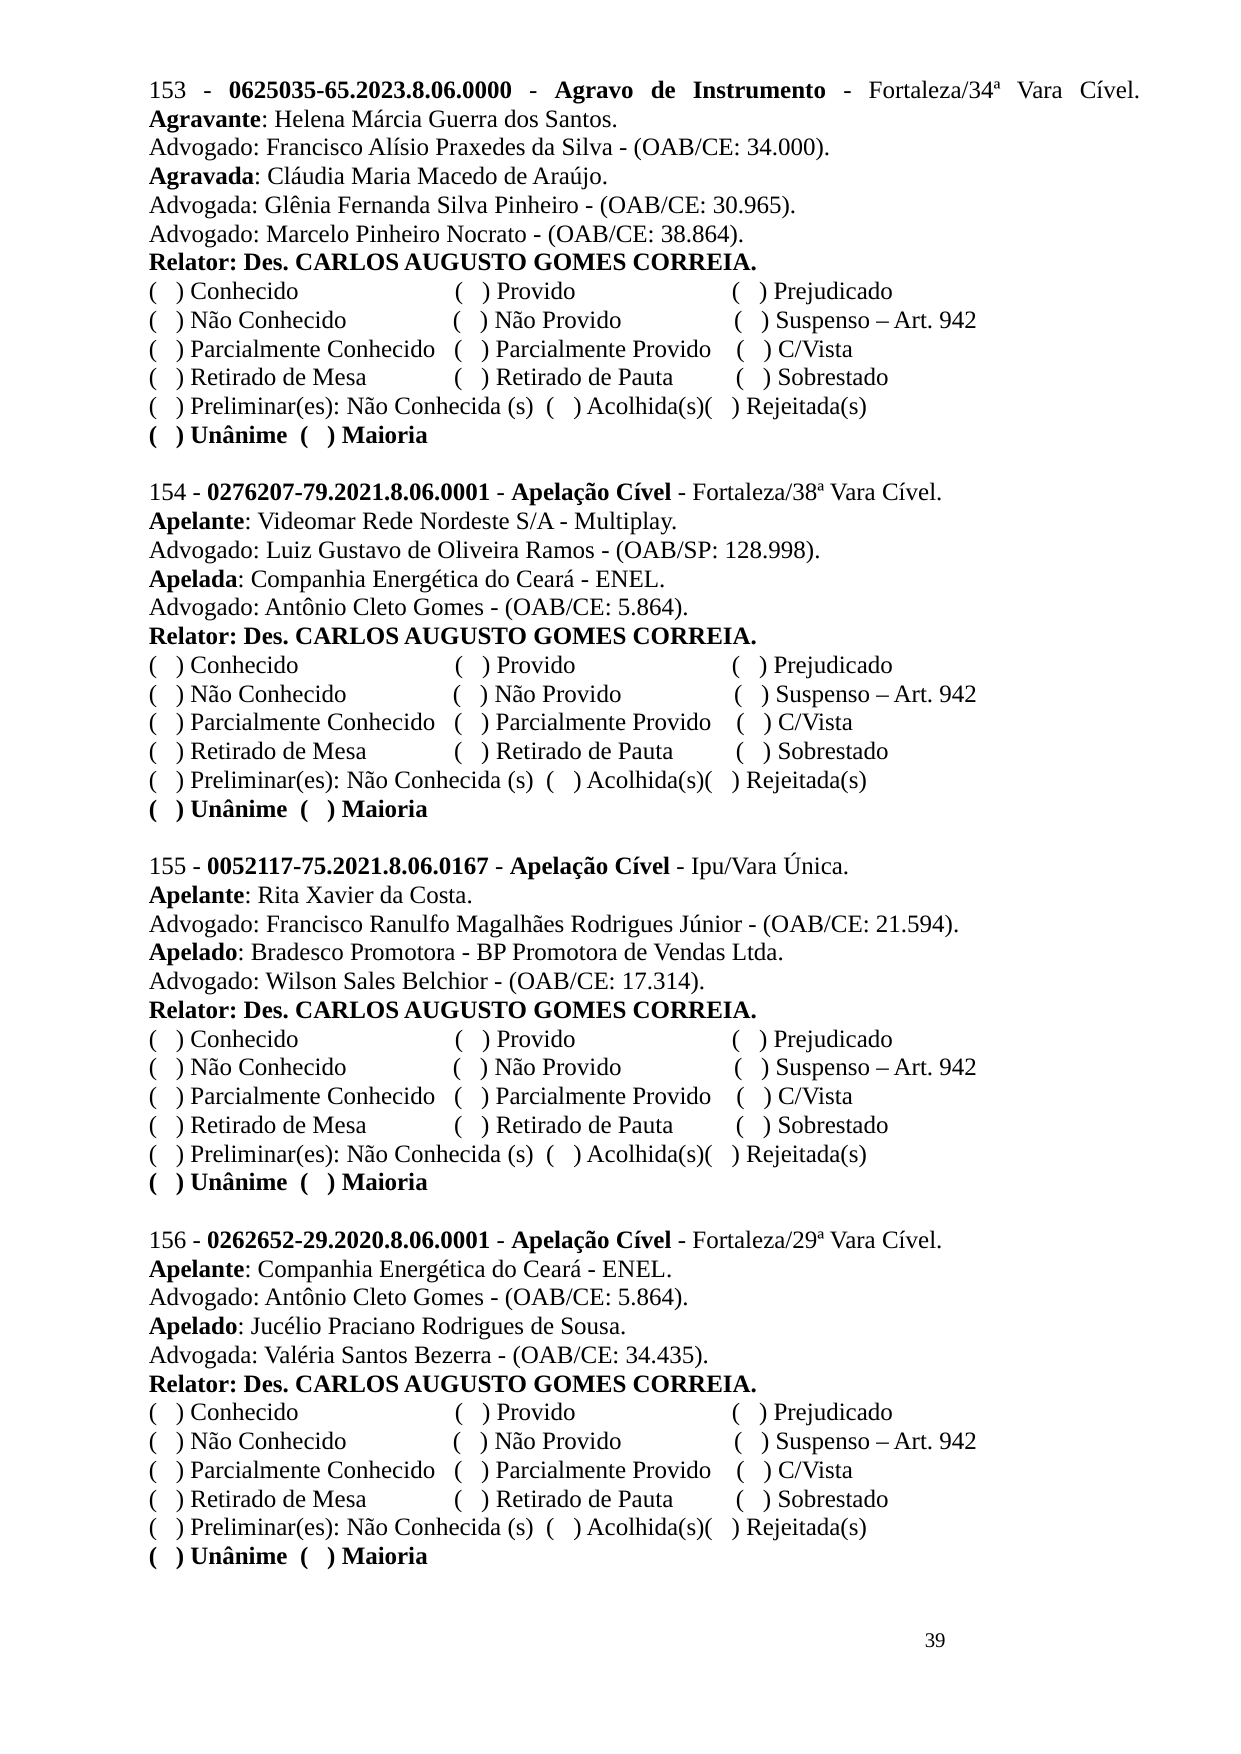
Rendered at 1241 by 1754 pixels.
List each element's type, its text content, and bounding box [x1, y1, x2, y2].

text Relator: Des. CARLOS AUGUSTO GOMES CORREIA. [148, 995, 1141, 1024]
text ( ) Retirado de Mesa ( ) Retirado de Pauta ( ) Sobrestado [148, 362, 1158, 391]
text Advogado: Antônio Cleto Gomes - (OAB/CE: 5.864). [148, 592, 1141, 621]
text Advogado: Antônio Cleto Gomes - (OAB/CE: 5.864). [148, 1282, 1141, 1311]
text Apelada: Companhia Energética do Ceará - ENEL. [148, 564, 1141, 592]
text 156 - 0262652-29.2020.8.06.0001 - Apelação Cível - Fortaleza/29ª Vara Cível. [148, 1225, 1141, 1254]
text 153 - 0625035-65.2023.8.06.0000 - Agravo de Instrumento - Fortaleza/34ª Vara Cível. Agravante: Helena Márcia Guerra dos Santos. [148, 75, 1141, 132]
text ( ) Conhecido ( ) Provido ( ) Prejudicado [148, 1024, 1141, 1052]
text Advogado: Luiz Gustavo de Oliveira Ramos - (OAB/SP: 128.998). [148, 535, 1141, 564]
text ( ) Conhecido ( ) Provido ( ) Prejudicado [148, 276, 1141, 305]
text ( ) Parcialmente Conhecido ( ) Parcialmente Provido ( ) C/Vista [148, 1081, 1158, 1110]
text Advogada: Valéria Santos Bezerra - (OAB/CE: 34.435). [148, 1340, 1141, 1369]
text ( ) Unânime ( ) Maioria [148, 420, 1158, 449]
text Advogada: Glênia Fernanda Silva Pinheiro - (OAB/CE: 30.965). [148, 190, 1141, 219]
text ( ) Não Conhecido ( ) Não Provido ( ) Suspenso – Art. 942 [148, 679, 1158, 707]
text ( ) Parcialmente Conhecido ( ) Parcialmente Provido ( ) C/Vista [148, 1455, 1158, 1484]
text 154 - 0276207-79.2021.8.06.0001 - Apelação Cível - Fortaleza/38ª Vara Cível. [148, 477, 1141, 506]
text ( ) Não Conhecido ( ) Não Provido ( ) Suspenso – Art. 942 [148, 1052, 1158, 1081]
text Advogado: Marcelo Pinheiro Nocrato - (OAB/CE: 38.864). [148, 219, 1141, 247]
text ( ) Preliminar(es): Não Conhecida (s) ( ) Acolhida(s)( ) Rejeitada(s) [148, 391, 1158, 420]
text ( ) Conhecido ( ) Provido ( ) Prejudicado [148, 650, 1141, 679]
text Relator: Des. CARLOS AUGUSTO GOMES CORREIA. [148, 1369, 1141, 1397]
text Apelado: Bradesco Promotora - BP Promotora de Vendas Ltda. [148, 937, 1141, 966]
text ( ) Retirado de Mesa ( ) Retirado de Pauta ( ) Sobrestado [148, 1110, 1158, 1139]
text Apelante: Videomar Rede Nordeste S/A - Multiplay. [148, 506, 1141, 535]
text Relator: Des. CARLOS AUGUSTO GOMES CORREIA. [148, 247, 1141, 276]
text ( ) Parcialmente Conhecido ( ) Parcialmente Provido ( ) C/Vista [148, 707, 1158, 736]
text ( ) Conhecido ( ) Provido ( ) Prejudicado [148, 1397, 1141, 1426]
text ( ) Preliminar(es): Não Conhecida (s) ( ) Acolhida(s)( ) Rejeitada(s) [148, 1512, 1158, 1541]
text Apelante: Companhia Energética do Ceará - ENEL. [148, 1254, 1141, 1282]
text ( ) Preliminar(es): Não Conhecida (s) ( ) Acolhida(s)( ) Rejeitada(s) [148, 765, 1158, 794]
text ( ) Unânime ( ) Maioria [148, 1167, 1158, 1196]
text Apelado: Jucélio Praciano Rodrigues de Sousa. [148, 1311, 1141, 1340]
text ( ) Não Conhecido ( ) Não Provido ( ) Suspenso – Art. 942 [148, 1426, 1158, 1455]
text ( ) Preliminar(es): Não Conhecida (s) ( ) Acolhida(s)( ) Rejeitada(s) [148, 1139, 1158, 1167]
text Advogado: Wilson Sales Belchior - (OAB/CE: 17.314). [148, 966, 1141, 995]
text ( ) Unânime ( ) Maioria [148, 1541, 1158, 1570]
text Apelante: Rita Xavier da Costa. [148, 880, 1141, 909]
text ( ) Retirado de Mesa ( ) Retirado de Pauta ( ) Sobrestado [148, 736, 1158, 765]
text ( ) Não Conhecido ( ) Não Provido ( ) Suspenso – Art. 942 [148, 305, 1158, 334]
text 155 - 0052117-75.2021.8.06.0167 - Apelação Cível - Ipu/Vara Única. [148, 851, 1141, 880]
text ( ) Unânime ( ) Maioria [148, 794, 1158, 822]
text Relator: Des. CARLOS AUGUSTO GOMES CORREIA. [148, 621, 1141, 650]
text Advogado: Francisco Ranulfo Magalhães Rodrigues Júnior - (OAB/CE: 21.594). [148, 909, 1141, 937]
text Advogado: Francisco Alísio Praxedes da Silva - (OAB/CE: 34.000). [148, 132, 1141, 161]
text ( ) Parcialmente Conhecido ( ) Parcialmente Provido ( ) C/Vista [148, 334, 1158, 362]
text ( ) Retirado de Mesa ( ) Retirado de Pauta ( ) Sobrestado [148, 1484, 1158, 1512]
text Agravada: Cláudia Maria Macedo de Araújo. [148, 161, 1141, 190]
